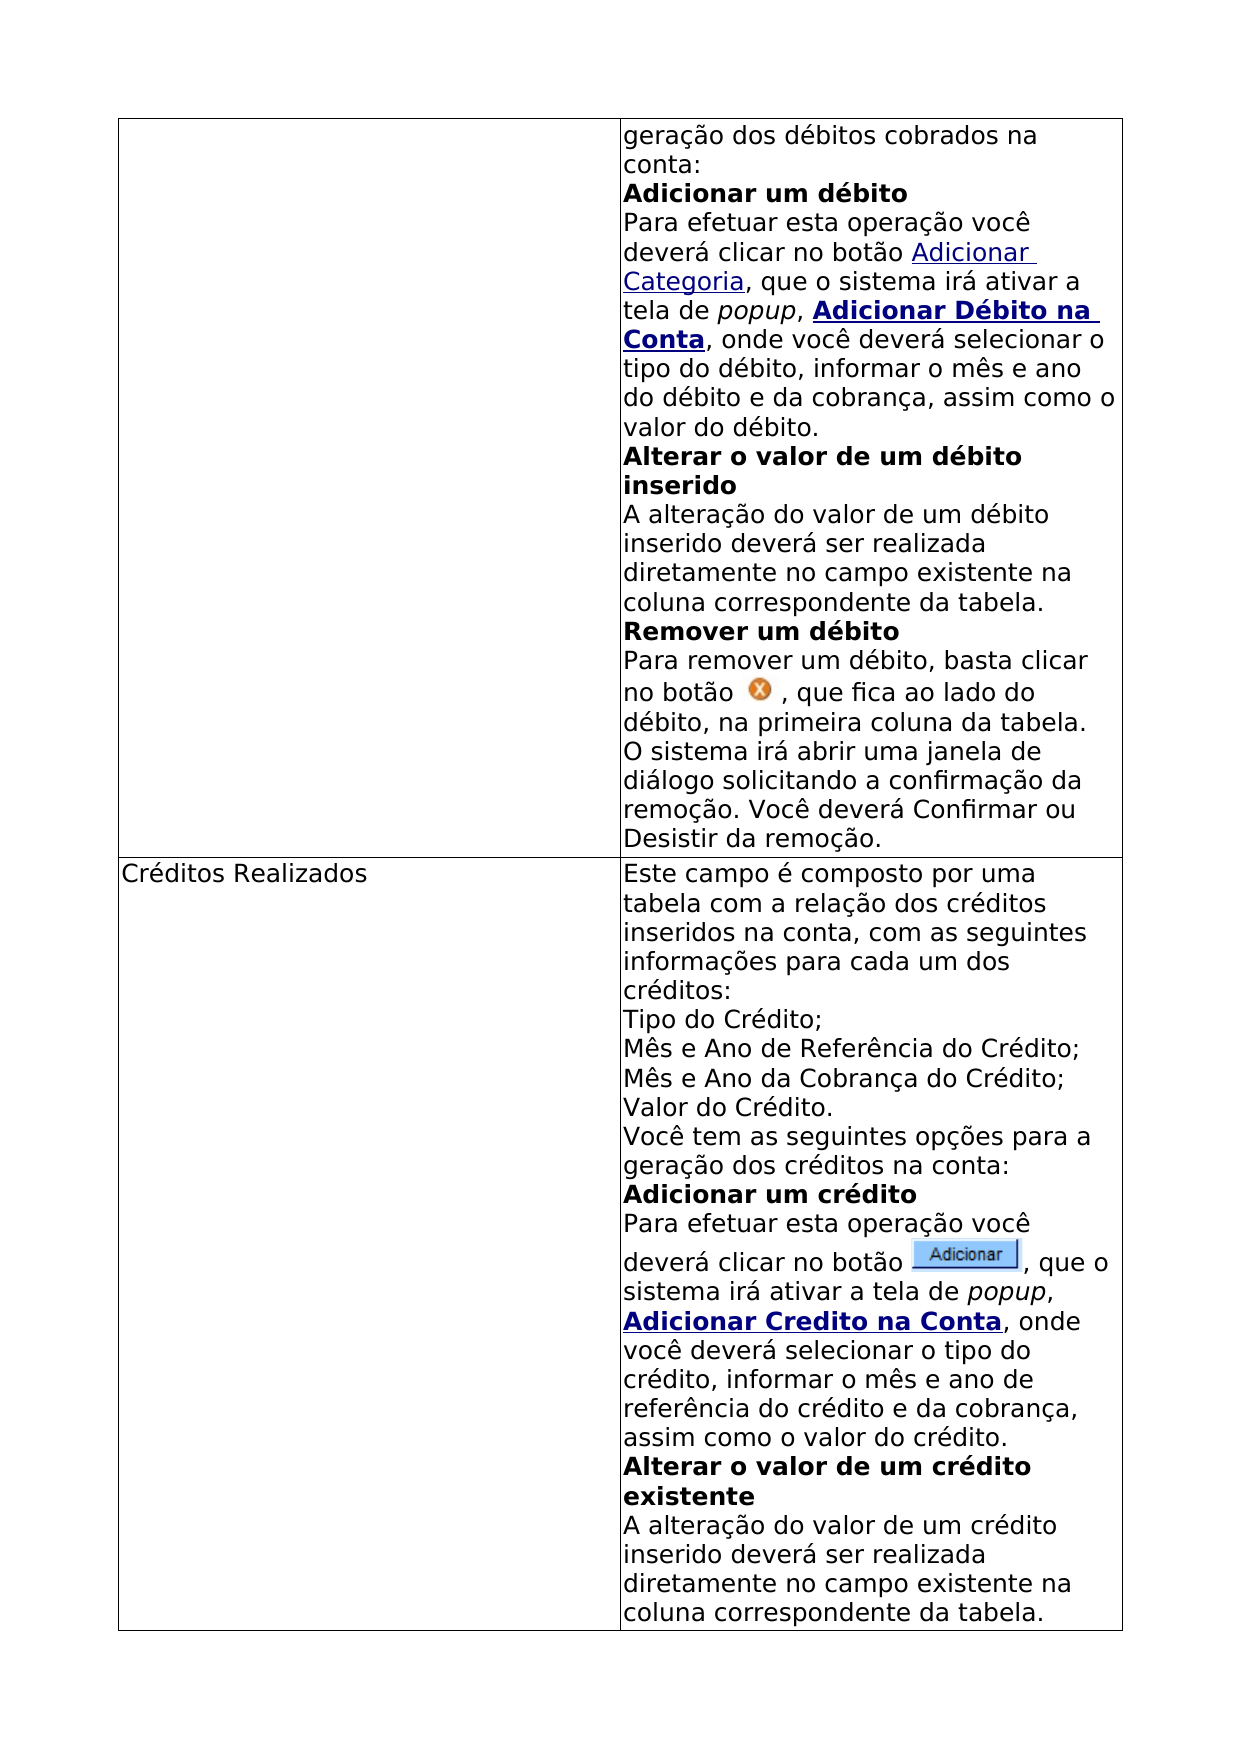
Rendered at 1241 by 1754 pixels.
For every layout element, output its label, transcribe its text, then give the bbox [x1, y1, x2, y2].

picture [741, 675, 781, 702]
picture [911, 1238, 1023, 1272]
table_cell [119, 119, 620, 857]
table_cell geração dos débitos cobrados na conta: Adicionar um débito Para efetuar esta operação você deverá clicar no botão Adicionar Categoria, que o sistema irá ativar a tela de popup, Adicionar Débito na Conta, onde você deverá selecionar o tipo do débito, informar o mês e ano do débito e da cobrança, assim como o valor do débito. Alterar o valor de um débito inserido A alteração do valor de um débito inserido deverá ser realizada diretamente no campo existente na coluna correspondente da tabela. Remover um débito Para remover um débito, basta clicar no botão , que fica ao lado do débito, na primeira coluna da tabela. O sistema irá abrir uma janela de diálogo solicitando a confirmação da remoção. Você deverá Confirmar ou Desistir da remoção. [621, 119, 1122, 857]
table_cell Créditos Realizados [119, 858, 620, 1630]
table_cell Este campo é composto por uma tabela com a relação dos créditos inseridos na conta, com as seguintes informações para cada um dos créditos: Tipo do Crédito; Mês e Ano de Referência do Crédito; Mês e Ano da Cobrança do Crédito; Valor do Crédito. Você tem as seguintes opções para a geração dos créditos na conta: Adicionar um crédito Para efetuar esta operação você deverá clicar no botão , que o sistema irá ativar a tela de popup, Adicionar Credito na Conta, onde você deverá selecionar o tipo do crédito, informar o mês e ano de referência do crédito e da cobrança, assim como o valor do crédito. Alterar o valor de um crédito existente A alteração do valor de um crédito inserido deverá ser realizada diretamente no campo existente na coluna correspondente da tabela. [621, 858, 1122, 1630]
